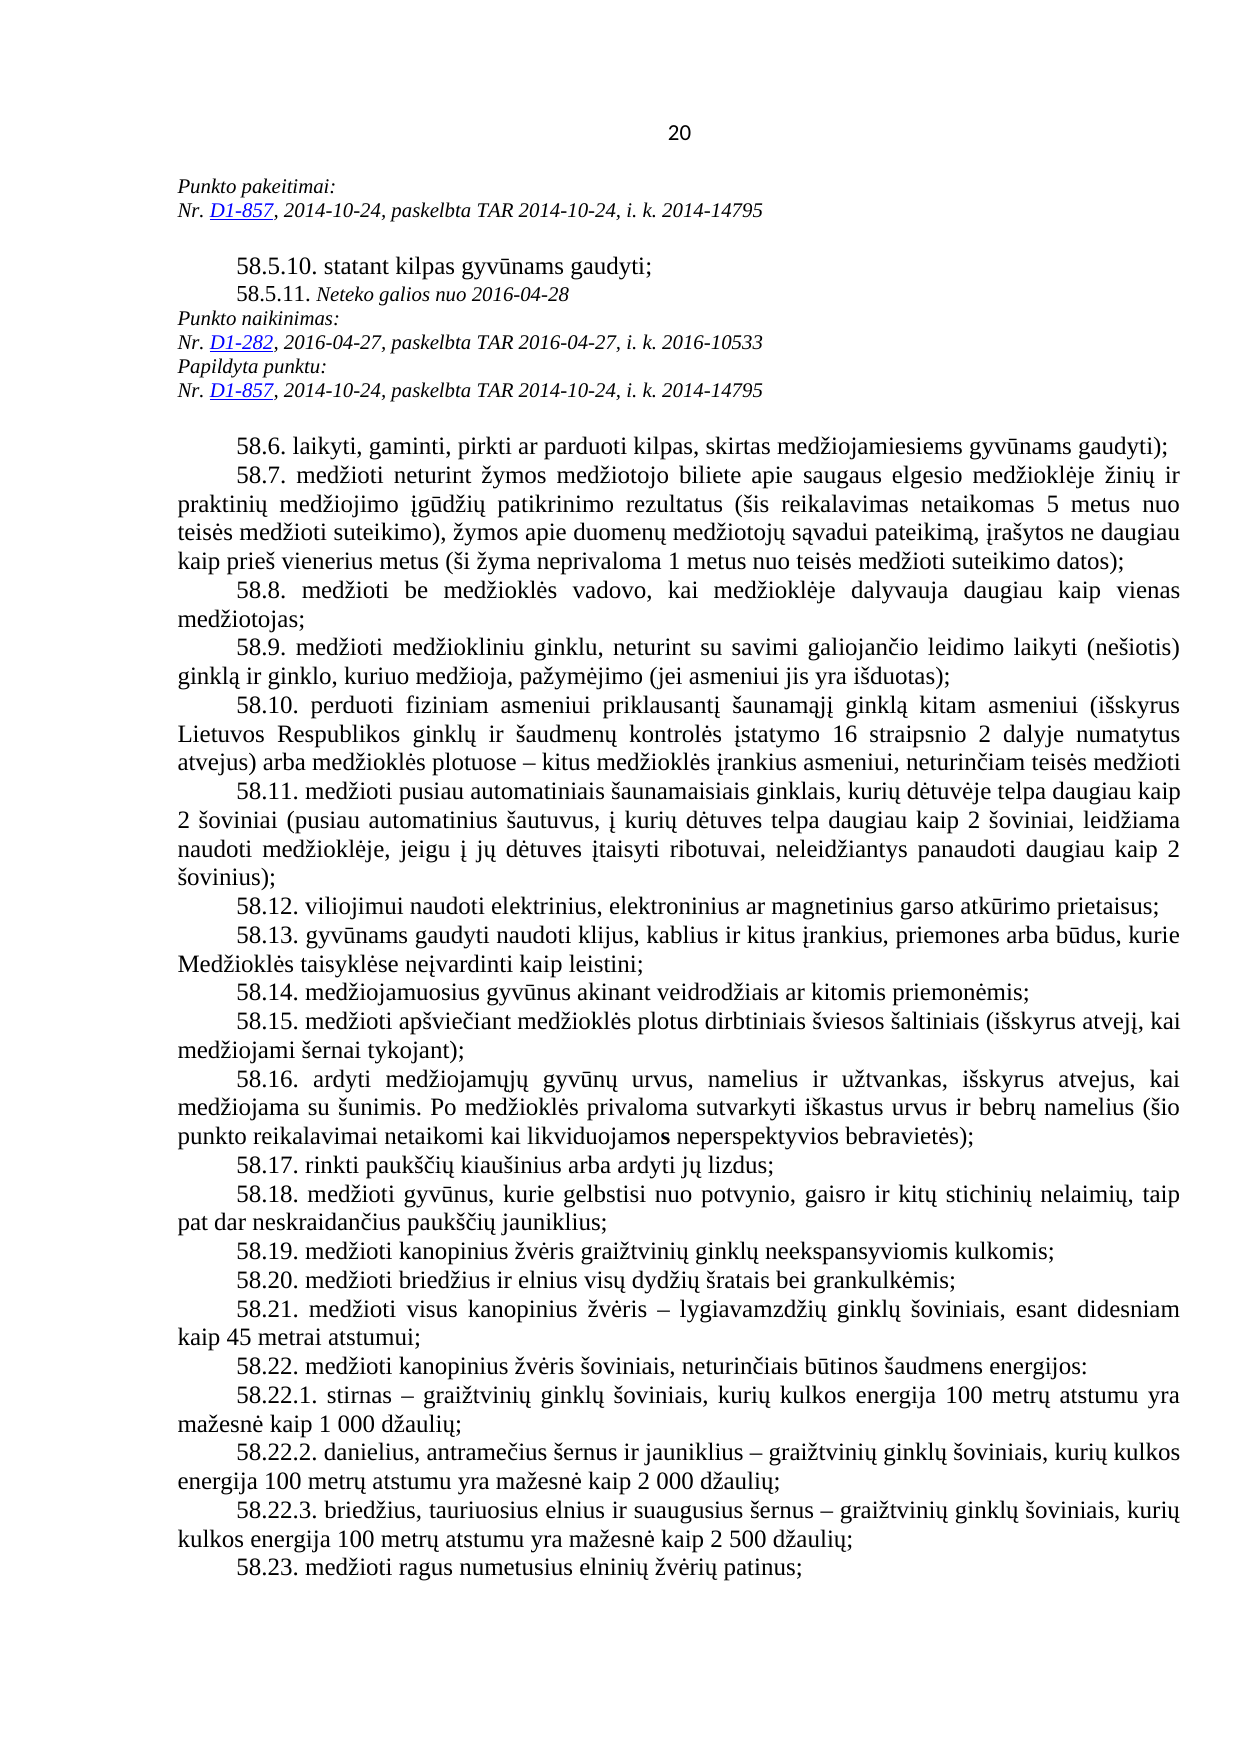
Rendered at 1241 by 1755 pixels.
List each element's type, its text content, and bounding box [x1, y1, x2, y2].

text 58.22.2. danielius, antramečius šernus ir jauniklius – graižtvinių ginklų šoviniais, kurių kulkos energija 100 metrų atstumu yra mažesnė kaip 2 000 džaulių; [177, 1437, 1181, 1495]
text Nr. D1-857, 2014-10-24, paskelbta TAR 2014-10-24, i. k. 2014-14795 [177, 198, 1181, 222]
text 58.10. perduoti fiziniam asmeniui priklausantį šaunamąjį ginklą kitam asmeniui (išskyrus Lietuvos Respublikos ginklų ir šaudmenų kontrolės įstatymo 16 straipsnio 2 dalyje numatytus atvejus) arba medžioklės plotuose – kitus medžioklės įrankius asmeniui, neturinčiam teisės medžioti [177, 690, 1181, 776]
text 58.8. medžioti be medžioklės vadovo, kai medžioklėje dalyvauja daugiau kaip vienas medžiotojas; [177, 575, 1181, 632]
text 58.9. medžioti medžiokliniu ginklu, neturint su savimi galiojančio leidimo laikyti (nešiotis) ginklą ir ginklo, kuriuo medžioja, pažymėjimo (jei asmeniui jis yra išduotas); [177, 632, 1181, 690]
text 58.23. medžioti ragus numetusius elninių žvėrių patinus; [177, 1552, 1181, 1581]
text 58.11. medžioti pusiau automatiniais šaunamaisiais ginklais, kurių dėtuvėje telpa daugiau kaip 2 šoviniai (pusiau automatinius šautuvus, į kurių dėtuves telpa daugiau kaip 2 šoviniai, leidžiama naudoti medžioklėje, jeigu į jų dėtuves įtaisyti ribotuvai, neleidžiantys panaudoti daugiau kaip 2 šovinius); [177, 776, 1181, 891]
text 58.22.3. briedžius, tauriuosius elnius ir suaugusius šernus – graižtvinių ginklų šoviniais, kurių kulkos energija 100 metrų atstumu yra mažesnė kaip 2 500 džaulių; [177, 1495, 1181, 1552]
text 58.6. laikyti, gaminti, pirkti ar parduoti kilpas, skirtas medžiojamiesiems gyvūnams gaudyti); [177, 431, 1181, 460]
text 58.22. medžioti kanopinius žvėris šoviniais, neturinčiais būtinos šaudmens energijos: [177, 1351, 1181, 1380]
text 58.15. medžioti apšviečiant medžioklės plotus dirbtiniais šviesos šaltiniais (išskyrus atvejį, kai medžiojami šernai tykojant); [177, 1006, 1181, 1064]
text 58.20. medžioti briedžius ir elnius visų dydžių šratais bei grankulkėmis; [177, 1265, 1181, 1294]
text 58.19. medžioti kanopinius žvėris graižtvinių ginklų neekspansyviomis kulkomis; [177, 1236, 1181, 1265]
text 58.18. medžioti gyvūnus, kurie gelbstisi nuo potvynio, gaisro ir kitų stichinių nelaimių, taip pat dar neskraidančius paukščių jauniklius; [177, 1179, 1181, 1236]
text 58.21. medžioti visus kanopinius žvėris – lygiavamzdžių ginklų šoviniais, esant didesniam kaip 45 metrai atstumui; [177, 1294, 1181, 1351]
text 58.14. medžiojamuosius gyvūnus akinant veidrodžiais ar kitomis priemonėmis; [177, 977, 1181, 1006]
text 58.17. rinkti paukščių kiaušinius arba ardyti jų lizdus; [177, 1150, 1181, 1179]
text Punkto naikinimas: [177, 306, 1181, 330]
text 58.16. ardyti medžiojamųjų gyvūnų urvus, namelius ir užtvankas, išskyrus atvejus, kai medžiojama su šunimis. Po medžioklės privaloma sutvarkyti iškastus urvus ir bebrų namelius (šio punkto reikalavimai netaikomi kai likviduojamos neperspektyvios bebravietės); [177, 1064, 1181, 1150]
text Nr. D1-282, 2016-04-27, paskelbta TAR 2016-04-27, i. k. 2016-10533 [177, 330, 1181, 354]
text 58.7. medžioti neturint žymos medžiotojo biliete apie saugaus elgesio medžioklėje žinių ir praktinių medžiojimo įgūdžių patikrinimo rezultatus (šis reikalavimas netaikomas 5 metus nuo teisės medžioti suteikimo), žymos apie duomenų medžiotojų sąvadui pateikimą, įrašytos ne daugiau kaip prieš vienerius metus (ši žyma neprivaloma 1 metus nuo teisės medžioti suteikimo datos); [177, 460, 1181, 575]
text Nr. D1-857, 2014-10-24, paskelbta TAR 2014-10-24, i. k. 2014-14795 [177, 378, 1181, 402]
text 58.22.1. stirnas – graižtvinių ginklų šoviniais, kurių kulkos energija 100 metrų atstumu yra mažesnė kaip 1 000 džaulių; [177, 1380, 1181, 1437]
text 58.13. gyvūnams gaudyti naudoti klijus, kablius ir kitus įrankius, priemones arba būdus, kurie Medžioklės taisyklėse neįvardinti kaip leistini; [177, 920, 1181, 977]
text Punkto pakeitimai: [177, 174, 1181, 198]
text 58.5.10. statant kilpas gyvūnams gaudyti; [177, 251, 1181, 280]
text Papildyta punktu: [177, 354, 1181, 378]
text 58.5.11. Neteko galios nuo 2016-04-28 [177, 280, 1181, 306]
text 58.12. viliojimui naudoti elektrinius, elektroninius ar magnetinius garso atkūrimo prietaisus; [177, 891, 1181, 920]
